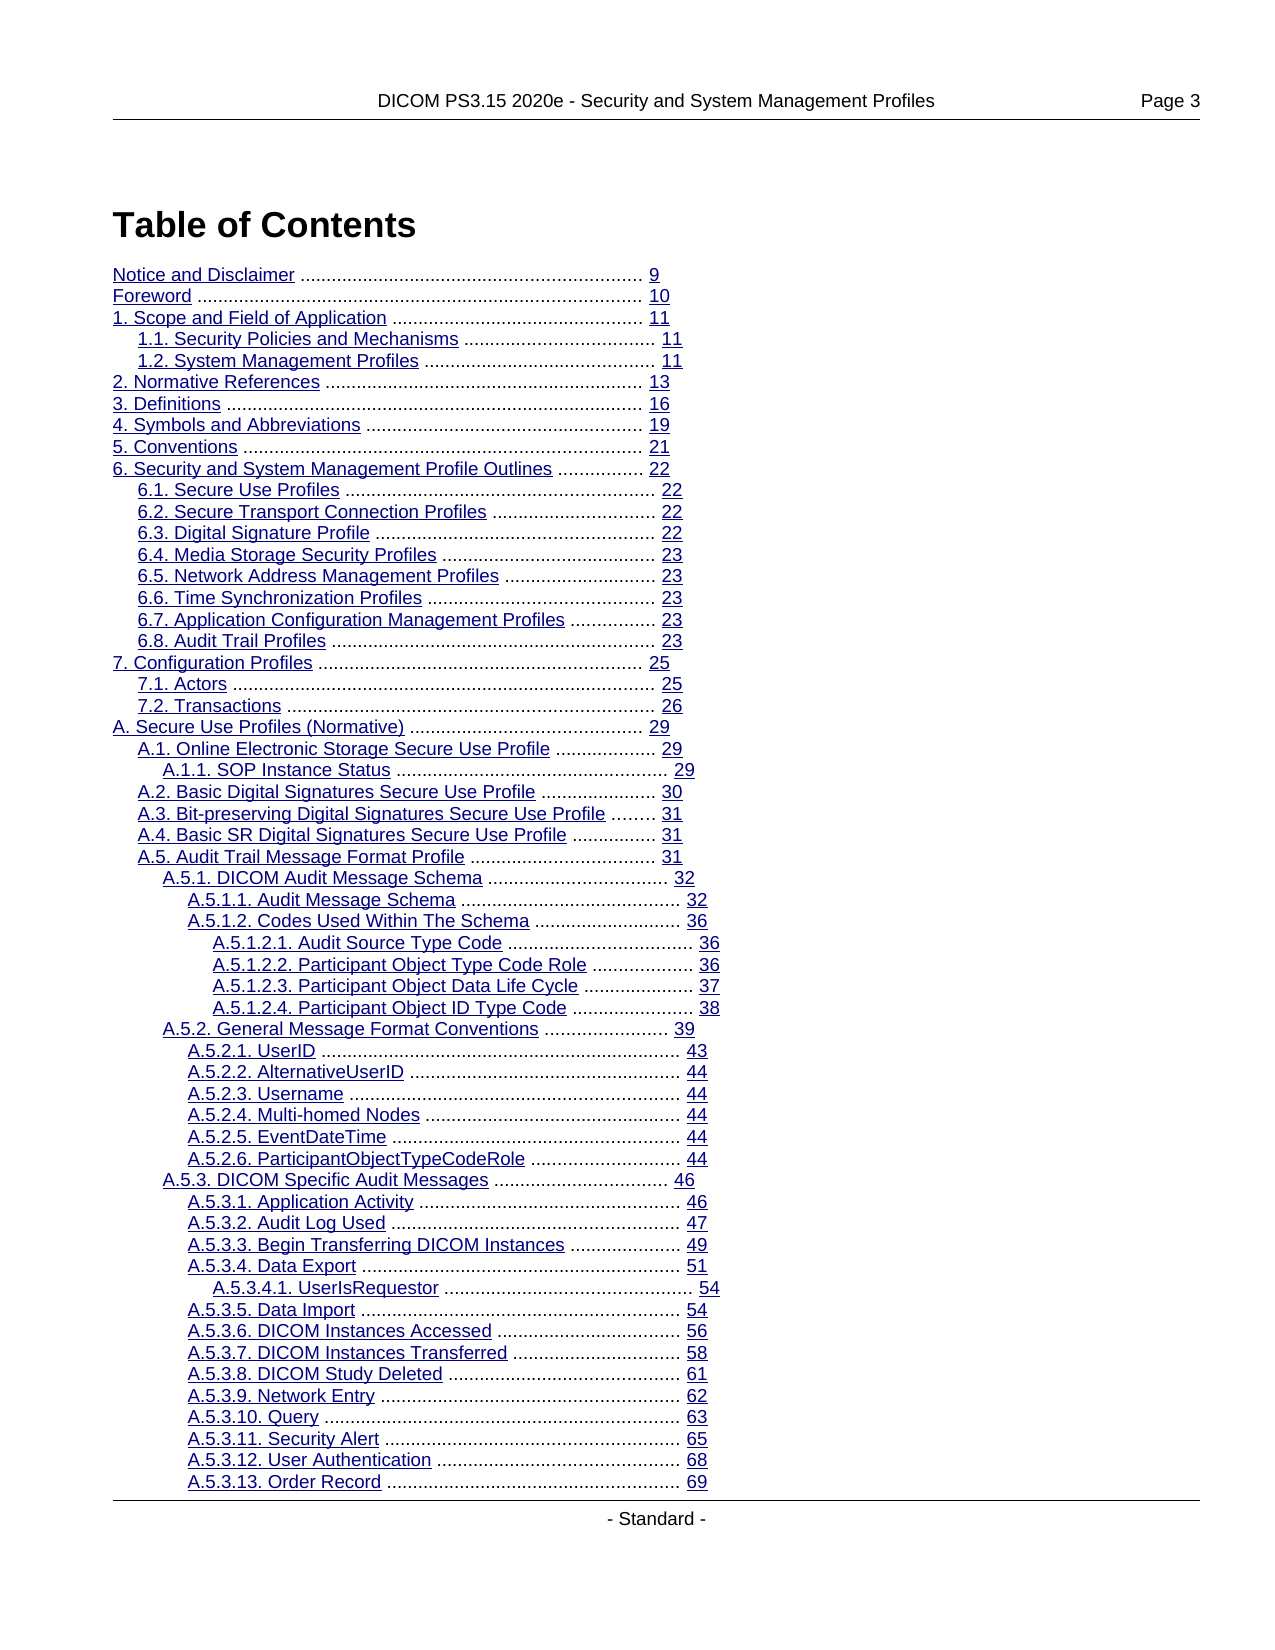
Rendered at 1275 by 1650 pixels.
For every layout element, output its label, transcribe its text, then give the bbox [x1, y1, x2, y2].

text 7.2. Transactions 0 [137, 694, 1175, 716]
text 6.1. Secure Use Profiles 0 [137, 479, 1175, 501]
text A.1. Online Electronic Storage Secure Use Profile 0 [137, 738, 1175, 759]
text A.5.1.2.1. Audit Source Type Code 0 [212, 932, 1175, 953]
text Notice and Disclaimer 0 [112, 263, 1175, 285]
text A.5.1. DICOM Audit Message Schema 0 [162, 867, 1175, 889]
text A.5.3.13. Order Record 0 [187, 1471, 1175, 1492]
text A.4. Basic SR Digital Signatures Secure Use Profile 0 [137, 824, 1175, 846]
text 2. Normative References 0 [112, 371, 1175, 393]
text 6.7. Application Configuration Management Profiles 0 [137, 608, 1175, 630]
text A.5.3. DICOM Specific Audit Messages 0 [162, 1169, 1175, 1191]
text 1.1. Security Policies and Mechanisms 0 [137, 328, 1175, 349]
text Foreword 0 [112, 285, 1175, 306]
text A.5.2.2. AlternativeUserID 0 [187, 1061, 1175, 1083]
text A.5.3.6. DICOM Instances Accessed 0 [187, 1320, 1175, 1341]
text A.5.2.5. EventDateTime 0 [187, 1126, 1175, 1147]
text A.3. Bit-preserving Digital Signatures Secure Use Profile 0 [137, 802, 1175, 824]
text A.5.1.2.4. Participant Object ID Type Code 0 [212, 996, 1175, 1018]
text 5. Conventions 0 [112, 436, 1175, 457]
text A.5.3.4.1. UserIsRequestor 0 [212, 1277, 1175, 1298]
text A.2. Basic Digital Signatures Secure Use Profile 0 [137, 781, 1175, 802]
text A.5.2.4. Multi-homed Nodes 0 [187, 1104, 1175, 1126]
text 6.8. Audit Trail Profiles 0 [137, 630, 1175, 651]
text 6.3. Digital Signature Profile 0 [137, 522, 1175, 544]
text 7.1. Actors 0 [137, 673, 1175, 694]
text A.5.2. General Message Format Conventions 0 [162, 1018, 1175, 1039]
text 6. Security and System Management Profile Outlines 0 [112, 457, 1175, 479]
text Table of Contents [112, 204, 1200, 245]
text A.5.3.1. Application Activity 0 [187, 1191, 1175, 1212]
text A.5. Audit Trail Message Format Profile 0 [137, 846, 1175, 867]
text 6.2. Secure Transport Connection Profiles 0 [137, 501, 1175, 522]
text A.5.2.3. Username 0 [187, 1083, 1175, 1104]
text A.5.3.4. Data Export 0 [187, 1255, 1175, 1277]
text 7. Configuration Profiles 0 [112, 651, 1175, 673]
text A.5.3.3. Begin Transferring DICOM Instances 0 [187, 1234, 1175, 1255]
text A.5.3.7. DICOM Instances Transferred 0 [187, 1341, 1175, 1363]
text 6.6. Time Synchronization Profiles 0 [137, 587, 1175, 608]
text A.5.3.2. Audit Log Used 0 [187, 1212, 1175, 1234]
text A.5.1.2. Codes Used Within The Schema 0 [187, 910, 1175, 932]
text A.5.3.10. Query 0 [187, 1406, 1175, 1428]
text 6.4. Media Storage Security Profiles 0 [137, 544, 1175, 565]
text A.5.1.2.3. Participant Object Data Life Cycle 0 [212, 975, 1175, 996]
text 1. Scope and Field of Application 0 [112, 306, 1175, 328]
text A.5.3.9. Network Entry 0 [187, 1384, 1175, 1406]
text A.5.3.5. Data Import 0 [187, 1298, 1175, 1320]
text A.1.1. SOP Instance Status 0 [162, 759, 1175, 781]
text 4. Symbols and Abbreviations 0 [112, 414, 1175, 436]
text A.5.1.2.2. Participant Object Type Code Role 0 [212, 953, 1175, 975]
text A.5.2.1. UserID 0 [187, 1039, 1175, 1061]
text 1.2. System Management Profiles 0 [137, 349, 1175, 371]
text A.5.3.12. User Authentication 0 [187, 1449, 1175, 1471]
text 3. Definitions 0 [112, 393, 1175, 414]
text A.5.3.8. DICOM Study Deleted 0 [187, 1363, 1175, 1384]
text A.5.3.11. Security Alert 0 [187, 1428, 1175, 1449]
text A.5.2.6. ParticipantObjectTypeCodeRole 0 [187, 1147, 1175, 1169]
text A.5.1.1. Audit Message Schema 0 [187, 889, 1175, 910]
text A. Secure Use Profiles (Normative) 0 [112, 716, 1175, 738]
text 6.5. Network Address Management Profiles 0 [137, 565, 1175, 587]
